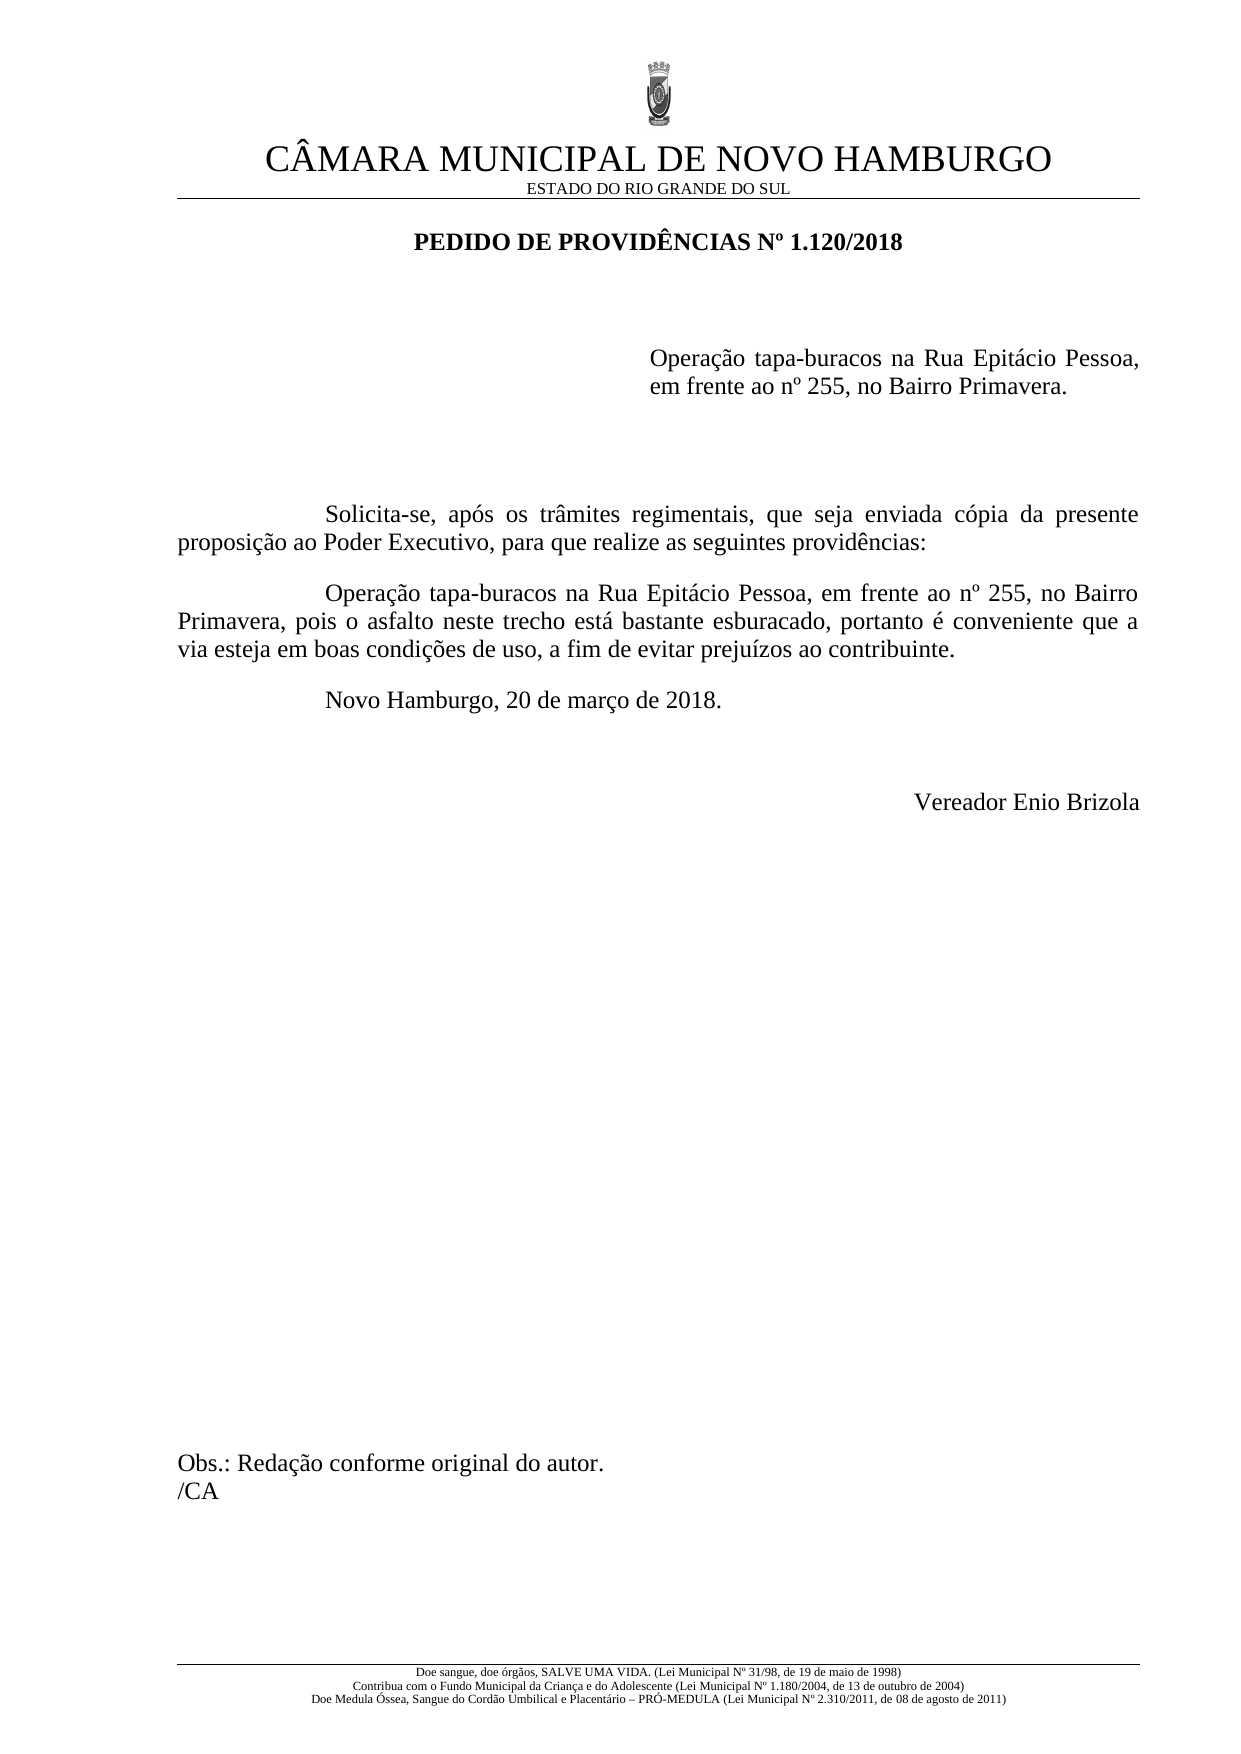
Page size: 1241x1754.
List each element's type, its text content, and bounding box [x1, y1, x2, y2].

text /CA [177, 1477, 1140, 1505]
text Obs.: Redação conforme original do autor. [177, 1449, 1140, 1477]
text Operação tapa-buracos na Rua Epitácio Pessoa, em frente ao nº 255, no Bairro Primavera, pois o asfalto neste trecho está bastante esburacado, portanto é conveniente que a via esteja em boas condições de uso, a fim de evitar prejuízos ao contribuinte. [177, 579, 1140, 662]
text Solicita-se, após os trâmites regimentais, que seja enviada cópia da presente proposição ao Poder Executivo, para que realize as seguintes providências: [177, 500, 1140, 556]
text Vereador Enio Brizola [177, 788, 1140, 816]
text Novo Hamburgo, 20 de março de 2018. [177, 686, 1140, 714]
text Operação tapa-buracos na Rua Epitácio Pessoa, em frente ao nº 255, no Bairro Primavera. [649, 344, 1140, 400]
text PEDIDO DE PROVIDÊNCIAS Nº 1.120/2018 [177, 228, 1140, 256]
